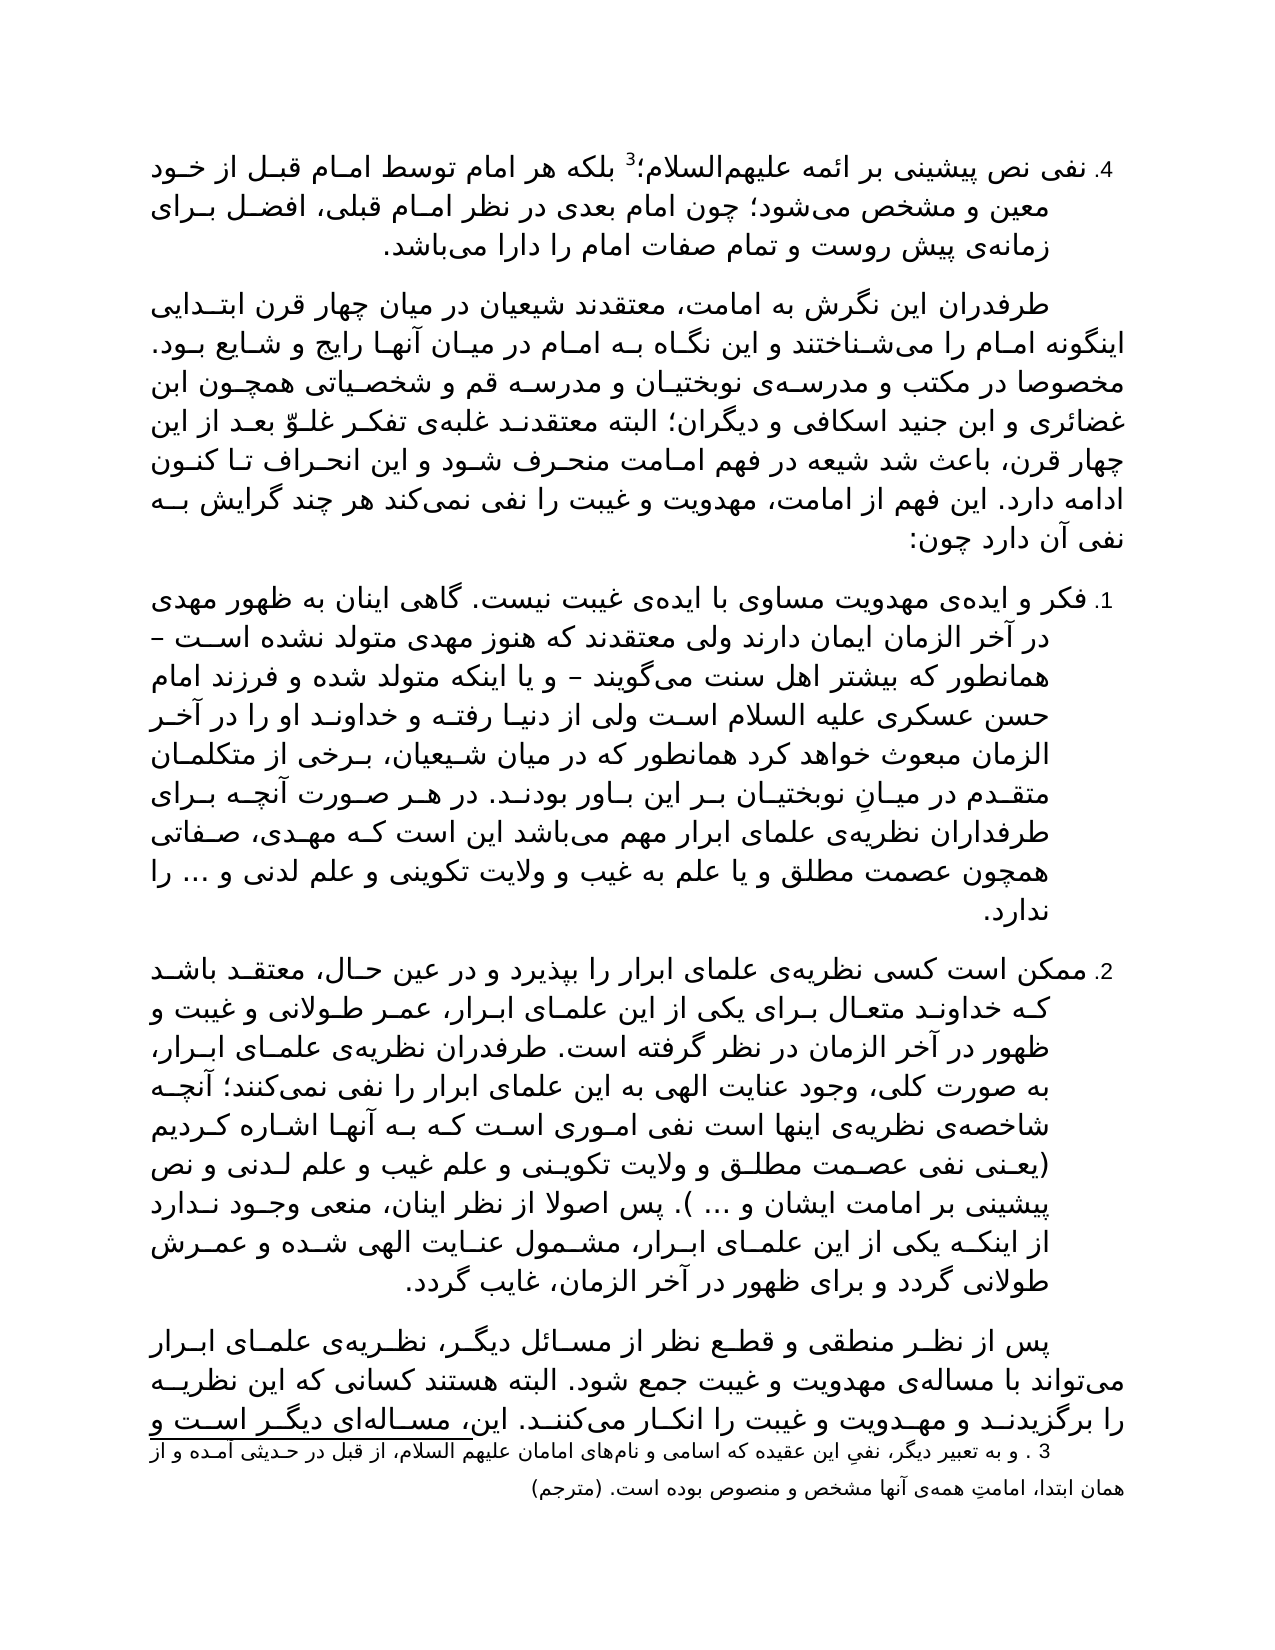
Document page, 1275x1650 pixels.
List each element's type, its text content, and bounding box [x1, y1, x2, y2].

list . و به تعبیر دیگر، نفیِ این عقیده که اسامی و نام‌های امامان علیهم السلام، از قبل در حدیثی آمده و از همان ابتدا، امامتِ همه‌ی آنها مشخص و منصوص بوده است. (مترجم) [150, 1439, 1125, 1500]
list نفی نص پیشینی بر ائمه علیهم‌السلام؛ بلکه هر امام توسط امام قبل از خود معین و مشخص می‌شود؛ چون امام بعدی در نظر امام قبلی، افضل برای زمانه‌ی پیش روست و تمام صفات امام را دارا می‌باشد. [150, 150, 1087, 262]
text پس از نظر منطقی و قطع نظر از مسائل دیگر، نظریه‌ی علمای ابرار می‌تواند با مساله‌ی مهدویت و غیبت جمع شود. البته هستند کسانی که این نظریه را برگزیدند و مهدویت و غیبت را انکار می‌کنند. این، مساله‌ای دیگر است و [150, 1324, 1125, 1436]
list ممکن است کسی نظریه‌ی علمای ابرار را بپذیرد و در عین حال، معتقد باشد که خداوند متعال برای یکی از این علمای ابرار، عمر طولانی و غیبت و ظهور در آخر الزمان در نظر گرفته است. طرفدران نظریه‌ی علمای ابرار، به صورت کلی، وجود عنایت الهی به این علمای ابرار را نفی نمی‌کنند؛ آنچه شاخصه‌ی نظریه‌ی اینها است نفی اموری است که به آنها اشاره کردیم (یعنی نفی عصمت مطلق و ولایت تکوینی و علم غیب و علم لدنی و نص پیشینی بر امامت ایشان و ... ). پس اصولا از نظر اینان، منعی وجود ندارد از اینکه یکی از این علمای ابرار، مشمول عنایت الهی شده و عمرش طولانی گردد و برای ظهور در آخر الزمان، غایب گردد. [150, 953, 1087, 1298]
text طرفدران این نگرش به امامت، معتقدند شیعیان در میان چهار قرن ابتدایی اینگونه امام را می‌شناختند و این نگاه به امام در میان آنها رایج و شایع بود. مخصوصا در مکتب و مدرسه‌ی نوبختیان و مدرسه قم و شخصیاتی همچون ابن غضائری و ابن جنید اسکافی و دیگران؛ البته معتقدند غلبه‌ی تفکر غلوّ بعد از این چهار قرن، باعث شد شیعه در فهم امامت منحرف شود و این انحراف تا کنون ادامه دارد. این فهم از امامت، مهدویت و غیبت را نفی نمی‌کند هر چند گرایش به نفی آن دارد چون: [150, 288, 1125, 555]
list فکر و ایده‌ی مهدویت مساوی با ایده‌ی غیبت نیست. گاهی اینان به ظهور مهدی در آخر الزمان ایمان دارند ولی معتقدند که هنوز مهدی متولد نشده است – همانطور که بیشتر اهل سنت می‌گویند – و یا اینکه متولد شده و فرزند امام حسن عسکری علیه السلام است ولی از دنیا رفته و خداوند او را در آخر الزمان مبعوث خواهد کرد همانطور که در میان شیعیان، برخی از متکلمان متقدم در میانِ نوبختیان بر این باور بودند. در هر صورت آنچه برای طرفداران نظریه‌ی علمای ابرار مهم می‌باشد این است که مهدی، صفاتی همچون عصمت مطلق و یا علم به غیب و ولایت تکوینی و علم لدنی و ... را ندارد. [150, 581, 1087, 927]
